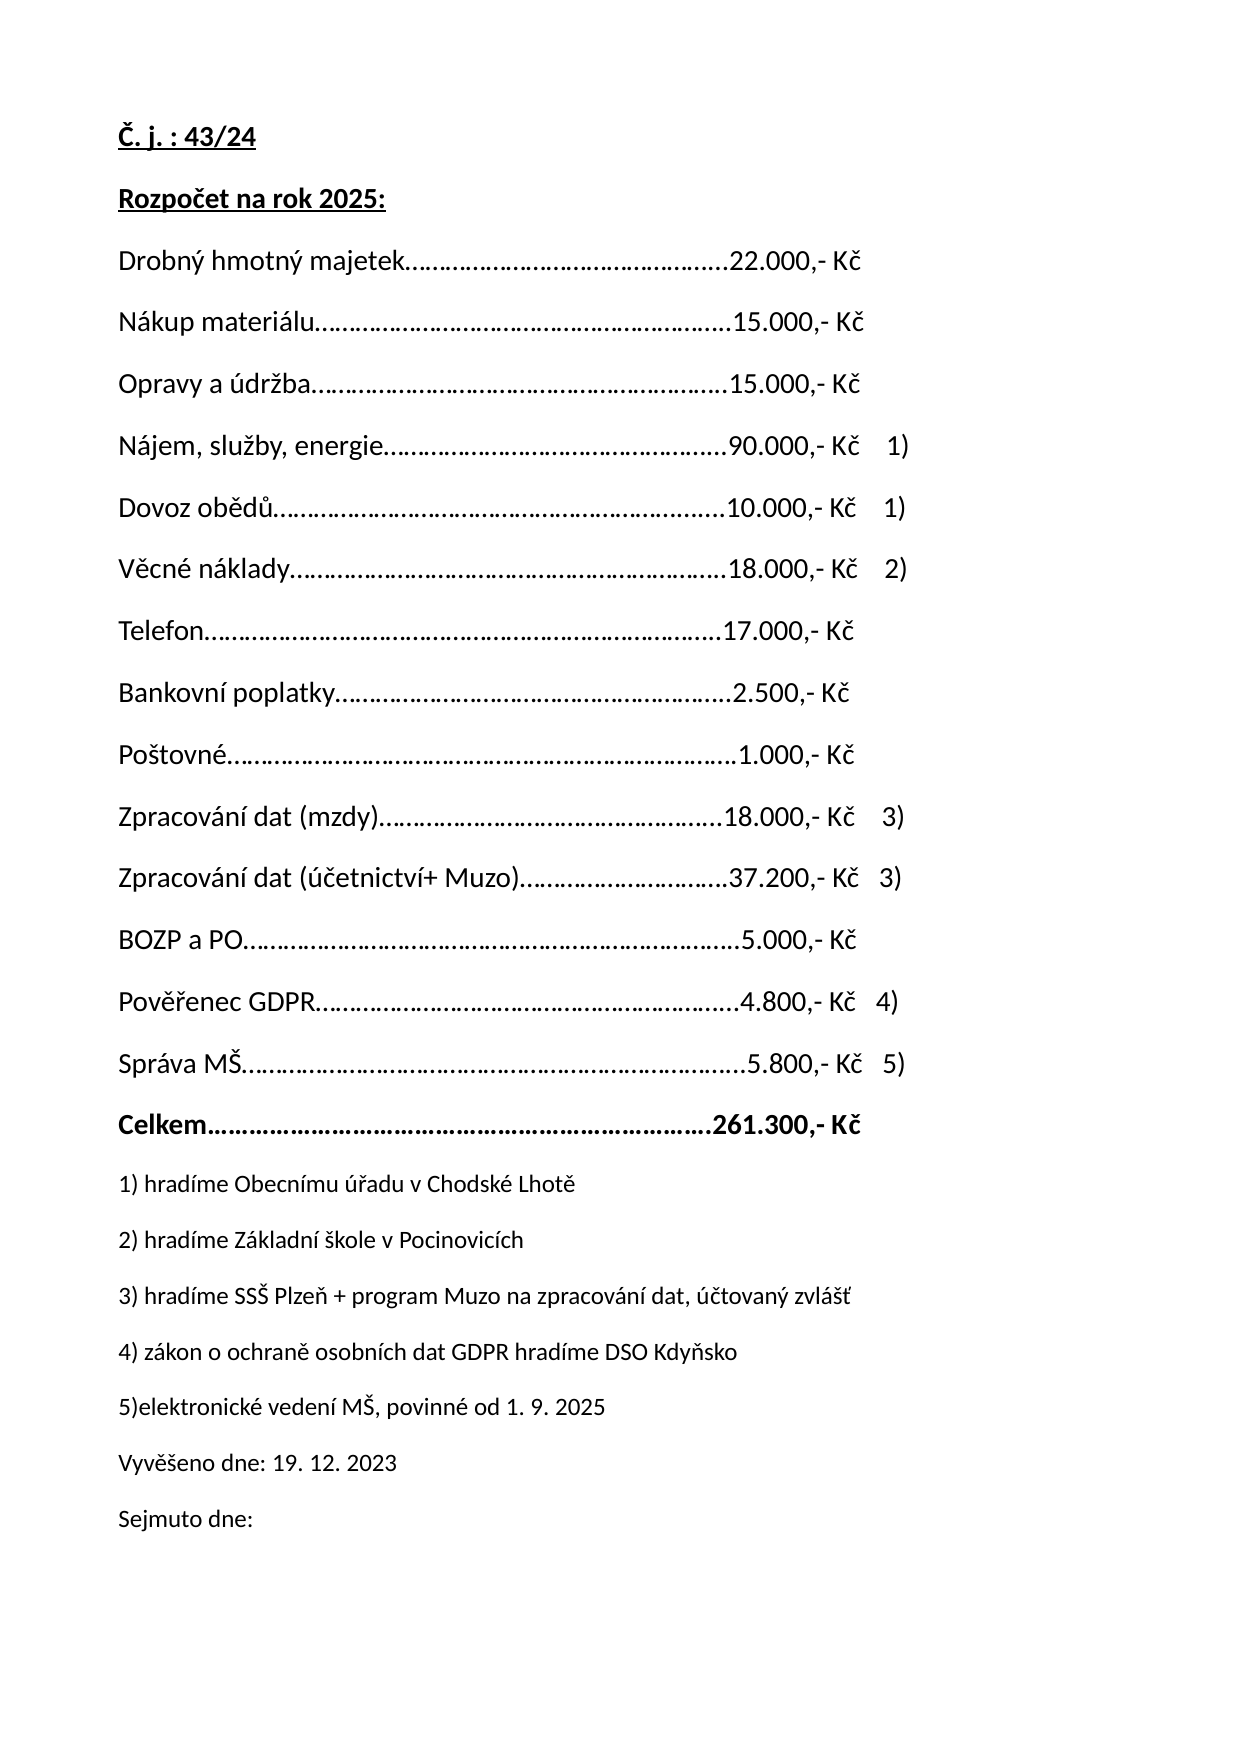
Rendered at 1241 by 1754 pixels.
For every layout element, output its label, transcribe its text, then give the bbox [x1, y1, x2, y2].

text BOZP a PO………………………………………………………………..5.000,- Kč [118, 921, 1122, 957]
text Rozpočet na rok 2025: [118, 180, 1122, 216]
text Zpracování dat (účetnictví+ Muzo)………………………….37.200,- Kč 3) [118, 859, 1122, 895]
text Opravy a údržba……………………………………………………..15.000,- Kč [118, 365, 1122, 401]
text Telefon…………………………………………………………………..17.000,- Kč [118, 612, 1122, 648]
text Správa MŠ………………………………………………………………...5.800,- Kč 5) [118, 1045, 1122, 1080]
text 1) hradíme Obecnímu úřadu v Chodské Lhotě [118, 1168, 1122, 1199]
text Pověřenec GDPR……………………………………………………...4.800,- Kč 4) [118, 983, 1122, 1018]
text Č. j. : 43/24 [118, 118, 1122, 154]
text Drobný hmotný majetek………………………………………...22.000,- Kč [118, 242, 1122, 277]
text 2) hradíme Základní škole v Pocinovicích [118, 1224, 1122, 1254]
text Nákup materiálu……………………………………………………..15.000,- Kč [118, 303, 1122, 339]
text Věcné náklady………………………………………………………..18.000,- Kč 2) [118, 551, 1122, 586]
text 5)elektronické vedení MŠ, povinné od 1. 9. 2025 [118, 1392, 1122, 1422]
text Celkem……………………………………………………………….261.300,- Kč [118, 1106, 1122, 1142]
text 4) zákon o ochraně osobních dat GDPR hradíme DSO Kdyňsko [118, 1336, 1122, 1366]
text Nájem, služby, energie…………………………………………...90.000,- Kč 1) [118, 427, 1122, 463]
text Poštovné………………………………………………………………….1.000,- Kč [118, 736, 1122, 771]
text Zpracování dat (mzdy)…………………………………………...18.000,- Kč 3) [118, 798, 1122, 833]
text Sejmuto dne: [118, 1503, 1122, 1534]
text Dovoz obědů……………………………………………………...….10.000,- Kč 1) [118, 489, 1122, 524]
text Bankovní poplatky…………………………………………………..2.500,- Kč [118, 674, 1122, 710]
text Vyvěšeno dne: 19. 12. 2023 [118, 1447, 1122, 1478]
text 3) hradíme SSŠ Plzeň + program Muzo na zpracování dat, účtovaný zvlášť [118, 1280, 1122, 1310]
